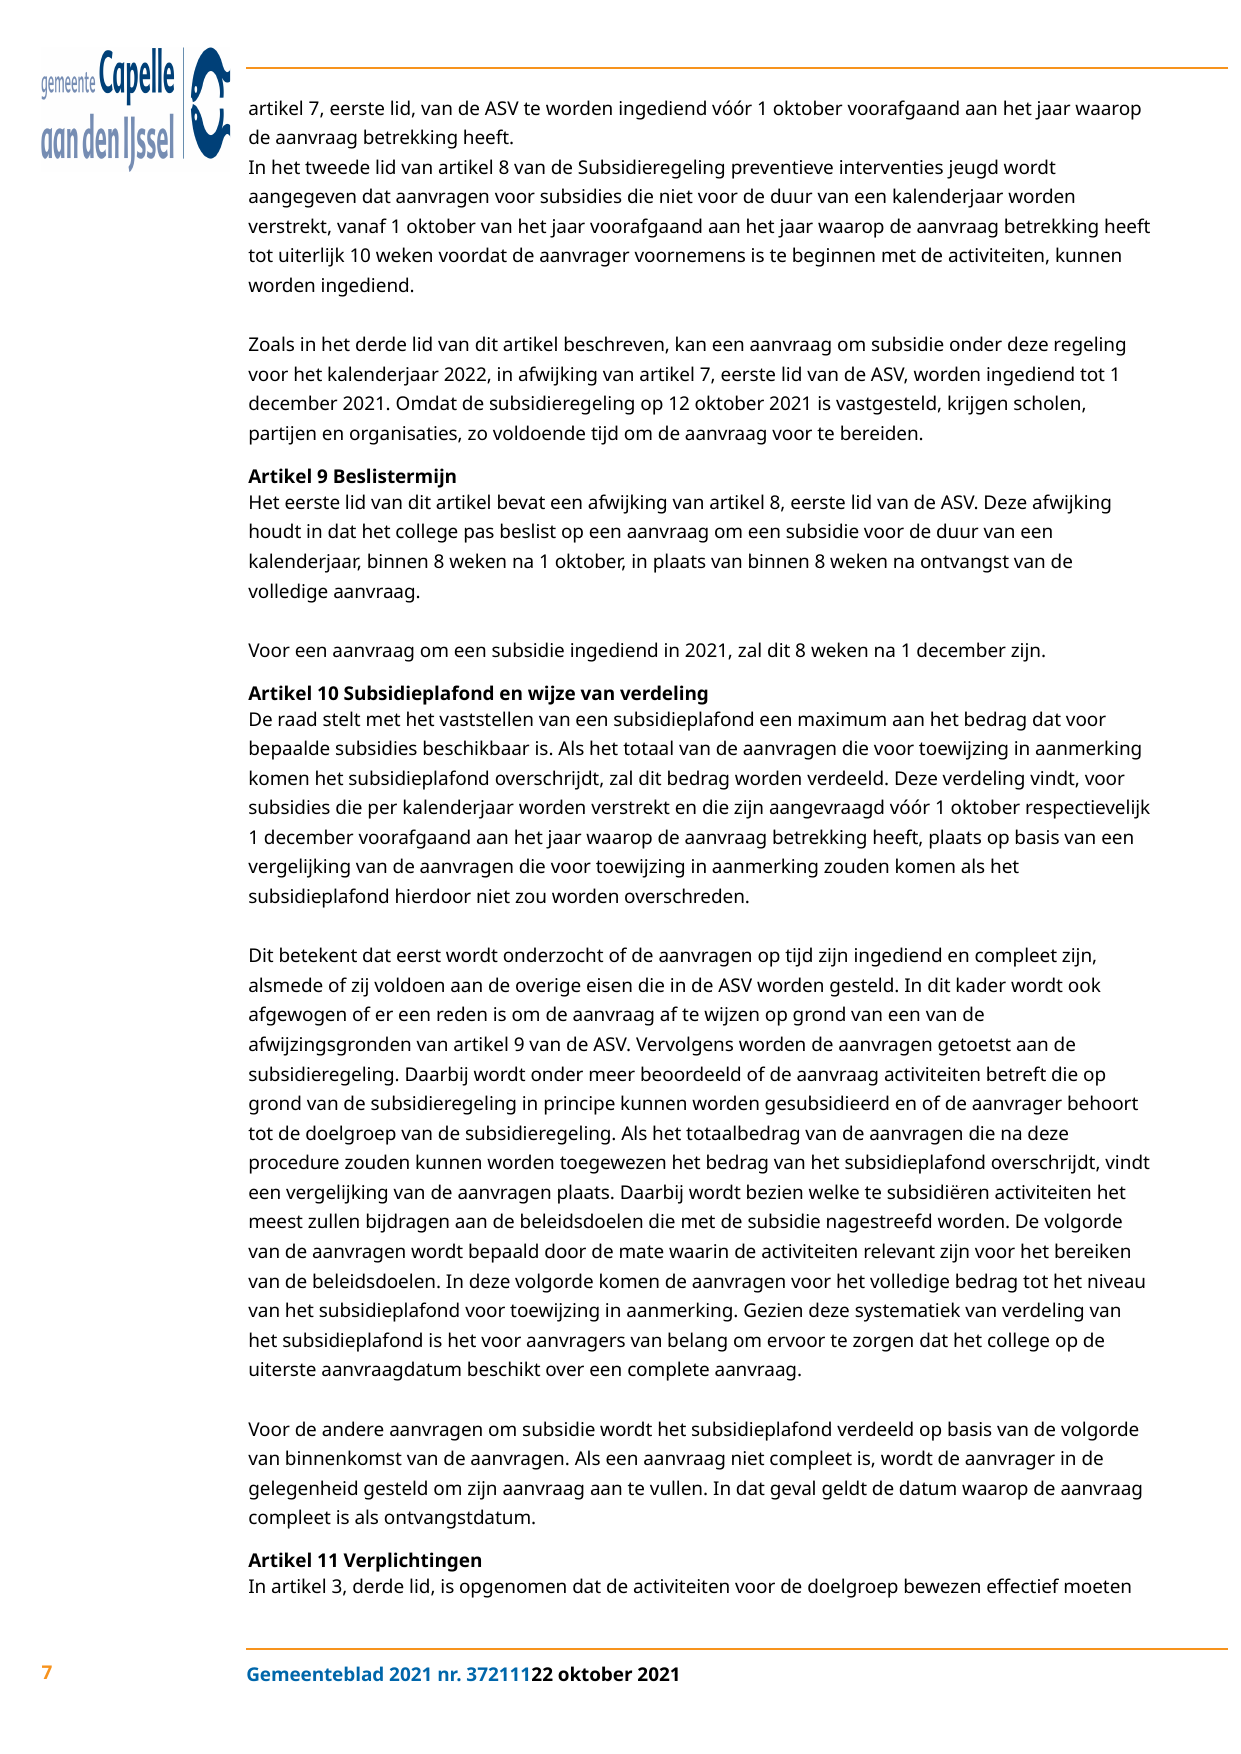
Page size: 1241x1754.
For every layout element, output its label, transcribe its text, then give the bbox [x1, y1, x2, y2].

text Voor de andere aanvragen om subsidie wordt het subsidieplafond verdeeld op basis van de volgorde van binnenkomst van de aanvragen. Als een aanvraag niet compleet is, wordt de aanvrager in de gelegenheid gesteld om zijn aanvraag aan te vullen. In dat geval geldt de datum waarop de aanvraag compleet is als ontvangstdatum. [248, 1416, 1152, 1530]
text In het tweede lid van artikel 8 van de Subsidieregeling preventieve interventies jeugd wordt aangegeven dat aanvragen voor subsidies die niet voor de duur van een kalenderjaar worden verstrekt, vanaf 1 oktober van het jaar voorafgaand aan het jaar waarop de aanvraag betrekking heeft tot uiterlijk 10 weken voordat de aanvrager voornemens is te beginnen met de activiteiten, kunnen worden ingediend. [248, 154, 1152, 298]
text Artikel 9 Beslistermijn [248, 463, 1152, 489]
picture [41, 47, 231, 172]
text Artikel 11 Verplichtingen [248, 1548, 1152, 1573]
text Artikel 10 Subsidieplafond en wijze van verdeling [248, 680, 1152, 706]
text Voor een aanvraag om een subsidie ingediend in 2021, zal dit 8 weken na 1 december zijn. [248, 637, 1152, 663]
text De raad stelt met het vaststellen van een subsidieplafond een maximum aan het bedrag dat voor bepaalde subsidies beschikbaar is. Als het totaal van de aanvragen die voor toewijzing in aanmerking komen het subsidieplafond overschrijdt, zal dit bedrag worden verdeeld. Deze verdeling vindt, voor subsidies die per kalenderjaar worden verstrekt en die zijn aangevraagd vóór 1 oktober respectievelijk 1 december voorafgaand aan het jaar waarop de aanvraag betrekking heeft, plaats op basis van een vergelijking van de aanvragen die voor toewijzing in aanmerking zouden komen als het subsidieplafond hierdoor niet zou worden overschreden. [248, 706, 1152, 909]
text In artikel 3, derde lid, is opgenomen dat de activiteiten voor de doelgroep bewezen effectief moeten [248, 1573, 1152, 1599]
text Het eerste lid van dit artikel bevat een afwijking van artikel 8, eerste lid van de ASV. Deze afwijking houdt in dat het college pas beslist op een aanvraag om een subsidie voor de duur van een kalenderjaar, binnen 8 weken na 1 oktober, in plaats van binnen 8 weken na ontvangst van de volledige aanvraag. [248, 489, 1152, 603]
text artikel 7, eerste lid, van de ASV te worden ingediend vóór 1 oktober voorafgaand aan het jaar waarop de aanvraag betrekking heeft. [248, 95, 1152, 150]
text Zoals in het derde lid van dit artikel beschreven, kan een aanvraag om subsidie onder deze regeling voor het kalenderjaar 2022, in afwijking van artikel 7, eerste lid van de ASV, worden ingediend tot 1 december 2021. Omdat de subsidieregeling op 12 oktober 2021 is vastgesteld, krijgen scholen, partijen en organisaties, zo voldoende tijd om de aanvraag voor te bereiden. [248, 331, 1152, 446]
text Dit betekent dat eerst wordt onderzocht of de aanvragen op tijd zijn ingediend en compleet zijn, alsmede of zij voldoen aan de overige eisen die in de ASV worden gesteld. In dit kader wordt ook afgewogen of er een reden is om de aanvraag af te wijzen op grond van een van de afwijzingsgronden van artikel 9 van de ASV. Vervolgens worden de aanvragen getoetst aan de subsidieregeling. Daarbij wordt onder meer beoordeeld of de aanvraag activiteiten betreft die op grond van de subsidieregeling in principe kunnen worden gesubsidieerd en of de aanvrager behoort tot de doelgroep van de subsidieregeling. Als het totaalbedrag van de aanvragen die na deze procedure zouden kunnen worden toegewezen het bedrag van het subsidieplafond overschrijdt, vindt een vergelijking van de aanvragen plaats. Daarbij wordt bezien welke te subsidiëren activiteiten het meest zullen bijdragen aan de beleidsdoelen die met de subsidie nagestreefd worden. De volgorde van de aanvragen wordt bepaald door de mate waarin de activiteiten relevant zijn voor het bereiken van de beleidsdoelen. In deze volgorde komen de aanvragen voor het volledige bedrag tot het niveau van het subsidieplafond voor toewijzing in aanmerking. Gezien deze systematiek van verdeling van het subsidieplafond is het voor aanvragers van belang om ervoor te zorgen dat het college op de uiterste aanvraagdatum beschikt over een complete aanvraag. [248, 942, 1152, 1382]
